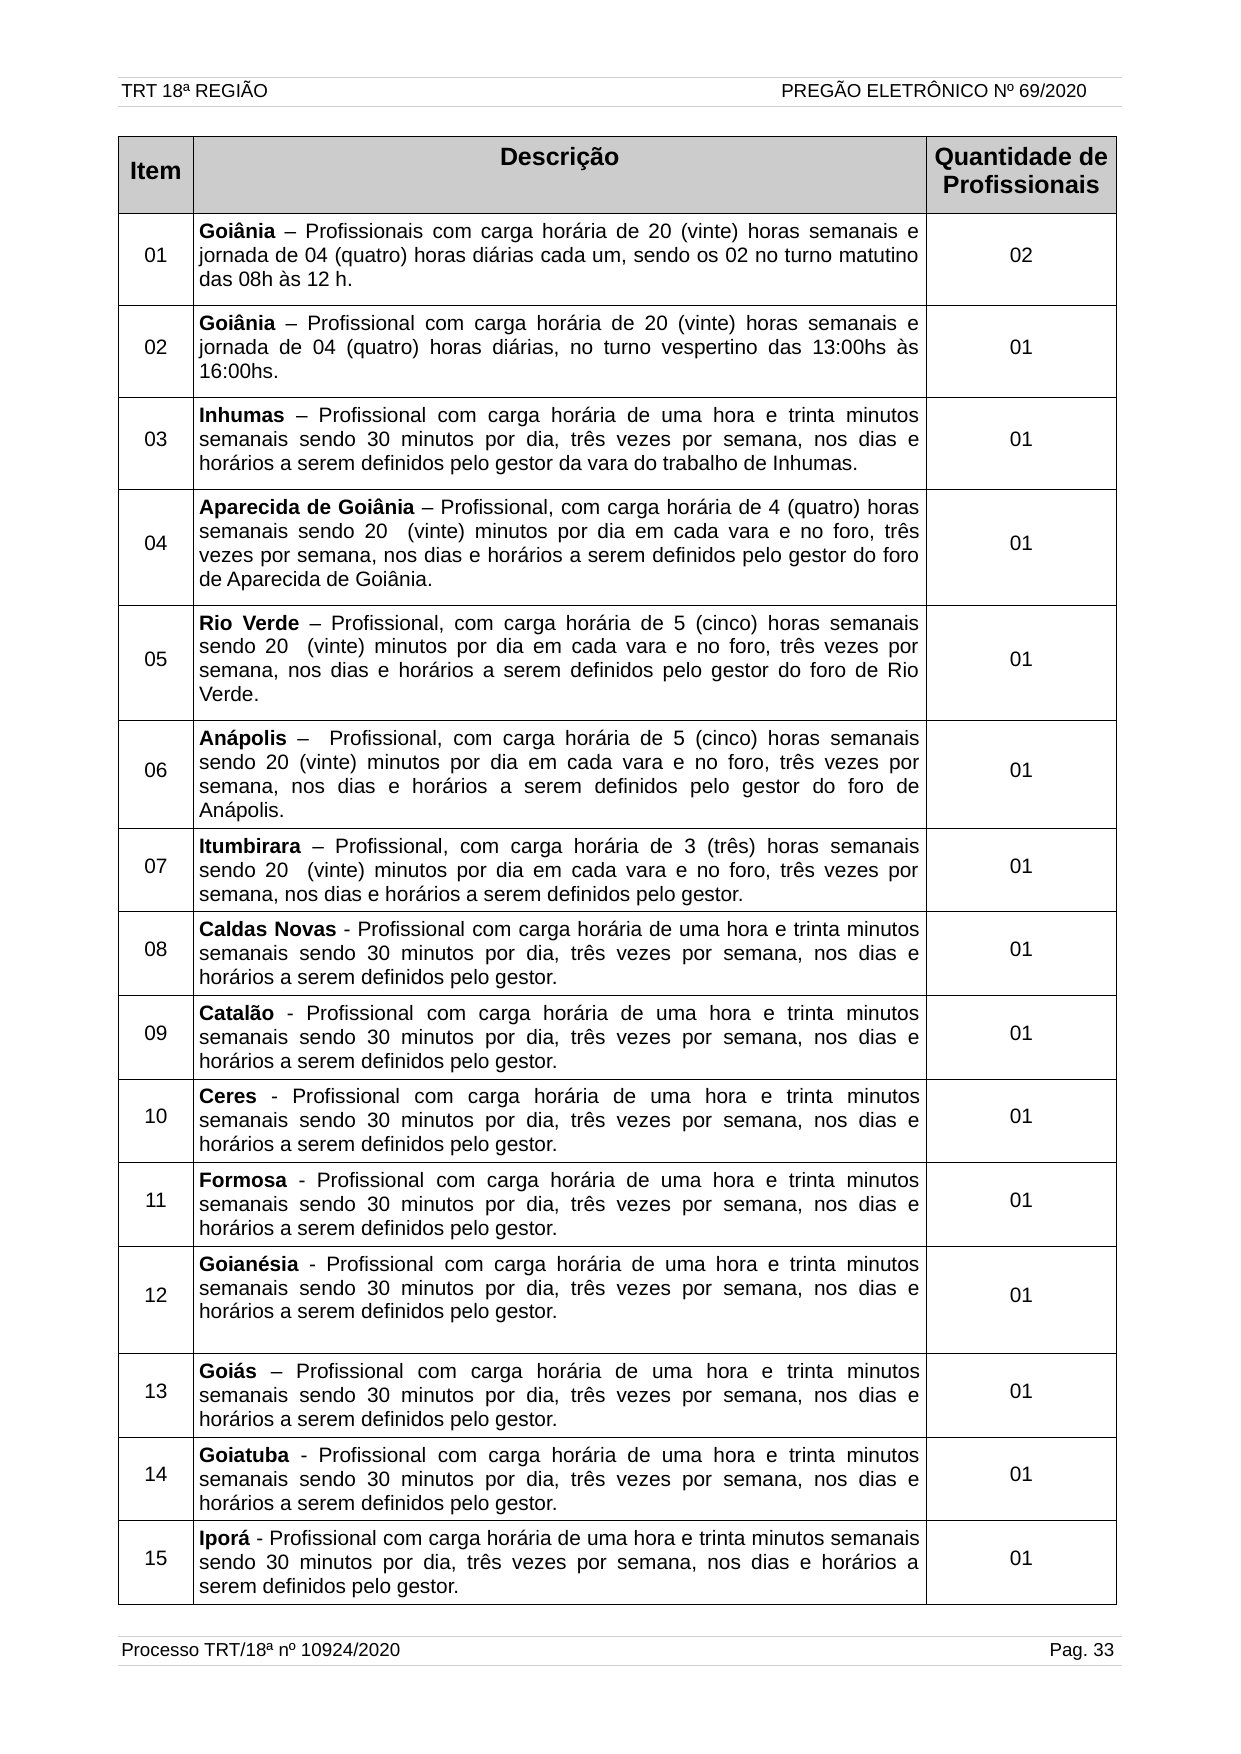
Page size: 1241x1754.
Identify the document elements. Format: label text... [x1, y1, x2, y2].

table_cell 01 [927, 1247, 1116, 1353]
table_cell Goiatuba - Profissional com carga horária de uma hora e trinta minutos semanais sendo 30 minutos por dia, três vezes por semana, nos dias e horários a serem definidos pelo gestor. [194, 1438, 926, 1520]
table_cell 02 [119, 306, 193, 397]
table_cell 01 [927, 1080, 1116, 1162]
table_cell Rio Verde – Profissional, com carga horária de 5 (cinco) horas semanais sendo 20 (vinte) minutos por dia em cada vara e no foro, três vezes por semana, nos dias e horários a serem definidos pelo gestor do foro de Rio Verde. [194, 606, 926, 720]
table_cell Iporá - Profissional com carga horária de uma hora e trinta minutos semanais sendo 30 minutos por dia, três vezes por semana, nos dias e horários a serem definidos pelo gestor. [194, 1521, 926, 1604]
table_cell 01 [927, 721, 1116, 828]
table_cell 08 [119, 912, 193, 995]
table_cell 15 [119, 1521, 193, 1604]
table_cell 09 [119, 996, 193, 1078]
table_cell 12 [119, 1247, 193, 1353]
table_cell Goianésia - Profissional com carga horária de uma hora e trinta minutos semanais sendo 30 minutos por dia, três vezes por semana, nos dias e horários a serem definidos pelo gestor. [194, 1247, 926, 1353]
table_cell 01 [927, 1438, 1116, 1520]
table_cell 14 [119, 1438, 193, 1520]
table_cell 01 [927, 996, 1116, 1078]
table_cell 05 [119, 606, 193, 720]
table_cell 06 [119, 721, 193, 828]
table_cell 01 [927, 398, 1116, 489]
table_cell 01 [119, 214, 193, 305]
table_header Descrição [194, 137, 926, 213]
table_cell 03 [119, 398, 193, 489]
table_cell 01 [927, 829, 1116, 911]
table_cell Itumbirara – Profissional, com carga horária de 3 (três) horas semanais sendo 20 (vinte) minutos por dia em cada vara e no foro, três vezes por semana, nos dias e horários a serem definidos pelo gestor. [194, 829, 926, 911]
table_cell Anápolis – Profissional, com carga horária de 5 (cinco) horas semanais sendo 20 (vinte) minutos por dia em cada vara e no foro, três vezes por semana, nos dias e horários a serem definidos pelo gestor do foro de Anápolis. [194, 721, 926, 828]
table_cell 01 [927, 1521, 1116, 1604]
table_cell 07 [119, 829, 193, 911]
table_cell Goiás – Profissional com carga horária de uma hora e trinta minutos semanais sendo 30 minutos por dia, três vezes por semana, nos dias e horários a serem definidos pelo gestor. [194, 1354, 926, 1437]
table_cell 02 [927, 214, 1116, 305]
table_cell 10 [119, 1080, 193, 1162]
table_cell Goiânia – Profissional com carga horária de 20 (vinte) horas semanais e jornada de 04 (quatro) horas diárias, no turno vespertino das 13:00hs às 16:00hs. [194, 306, 926, 397]
table_cell 01 [927, 1163, 1116, 1246]
table_cell Formosa - Profissional com carga horária de uma hora e trinta minutos semanais sendo 30 minutos por dia, três vezes por semana, nos dias e horários a serem definidos pelo gestor. [194, 1163, 926, 1246]
table_cell 01 [927, 306, 1116, 397]
table_cell 01 [927, 912, 1116, 995]
table_cell Ceres - Profissional com carga horária de uma hora e trinta minutos semanais sendo 30 minutos por dia, três vezes por semana, nos dias e horários a serem definidos pelo gestor. [194, 1080, 926, 1162]
table_cell 04 [119, 490, 193, 604]
table_cell 01 [927, 490, 1116, 604]
table_cell Goiânia – Profissionais com carga horária de 20 (vinte) horas semanais e jornada de 04 (quatro) horas diárias cada um, sendo os 02 no turno matutino das 08h às 12 h. [194, 214, 926, 305]
table_cell Catalão - Profissional com carga horária de uma hora e trinta minutos semanais sendo 30 minutos por dia, três vezes por semana, nos dias e horários a serem definidos pelo gestor. [194, 996, 926, 1078]
table_cell Aparecida de Goiânia – Profissional, com carga horária de 4 (quatro) horas semanais sendo 20 (vinte) minutos por dia em cada vara e no foro, três vezes por semana, nos dias e horários a serem definidos pelo gestor do foro de Aparecida de Goiânia. [194, 490, 926, 604]
table_header Quantidade de Profissionais [927, 137, 1116, 213]
table_cell 11 [119, 1163, 193, 1246]
table_header Item [119, 137, 193, 213]
table_cell Caldas Novas - Profissional com carga horária de uma hora e trinta minutos semanais sendo 30 minutos por dia, três vezes por semana, nos dias e horários a serem definidos pelo gestor. [194, 912, 926, 995]
table_cell 01 [927, 606, 1116, 720]
table_cell 13 [119, 1354, 193, 1437]
table_cell Inhumas – Profissional com carga horária de uma hora e trinta minutos semanais sendo 30 minutos por dia, três vezes por semana, nos dias e horários a serem definidos pelo gestor da vara do trabalho de Inhumas. [194, 398, 926, 489]
table_cell 01 [927, 1354, 1116, 1437]
